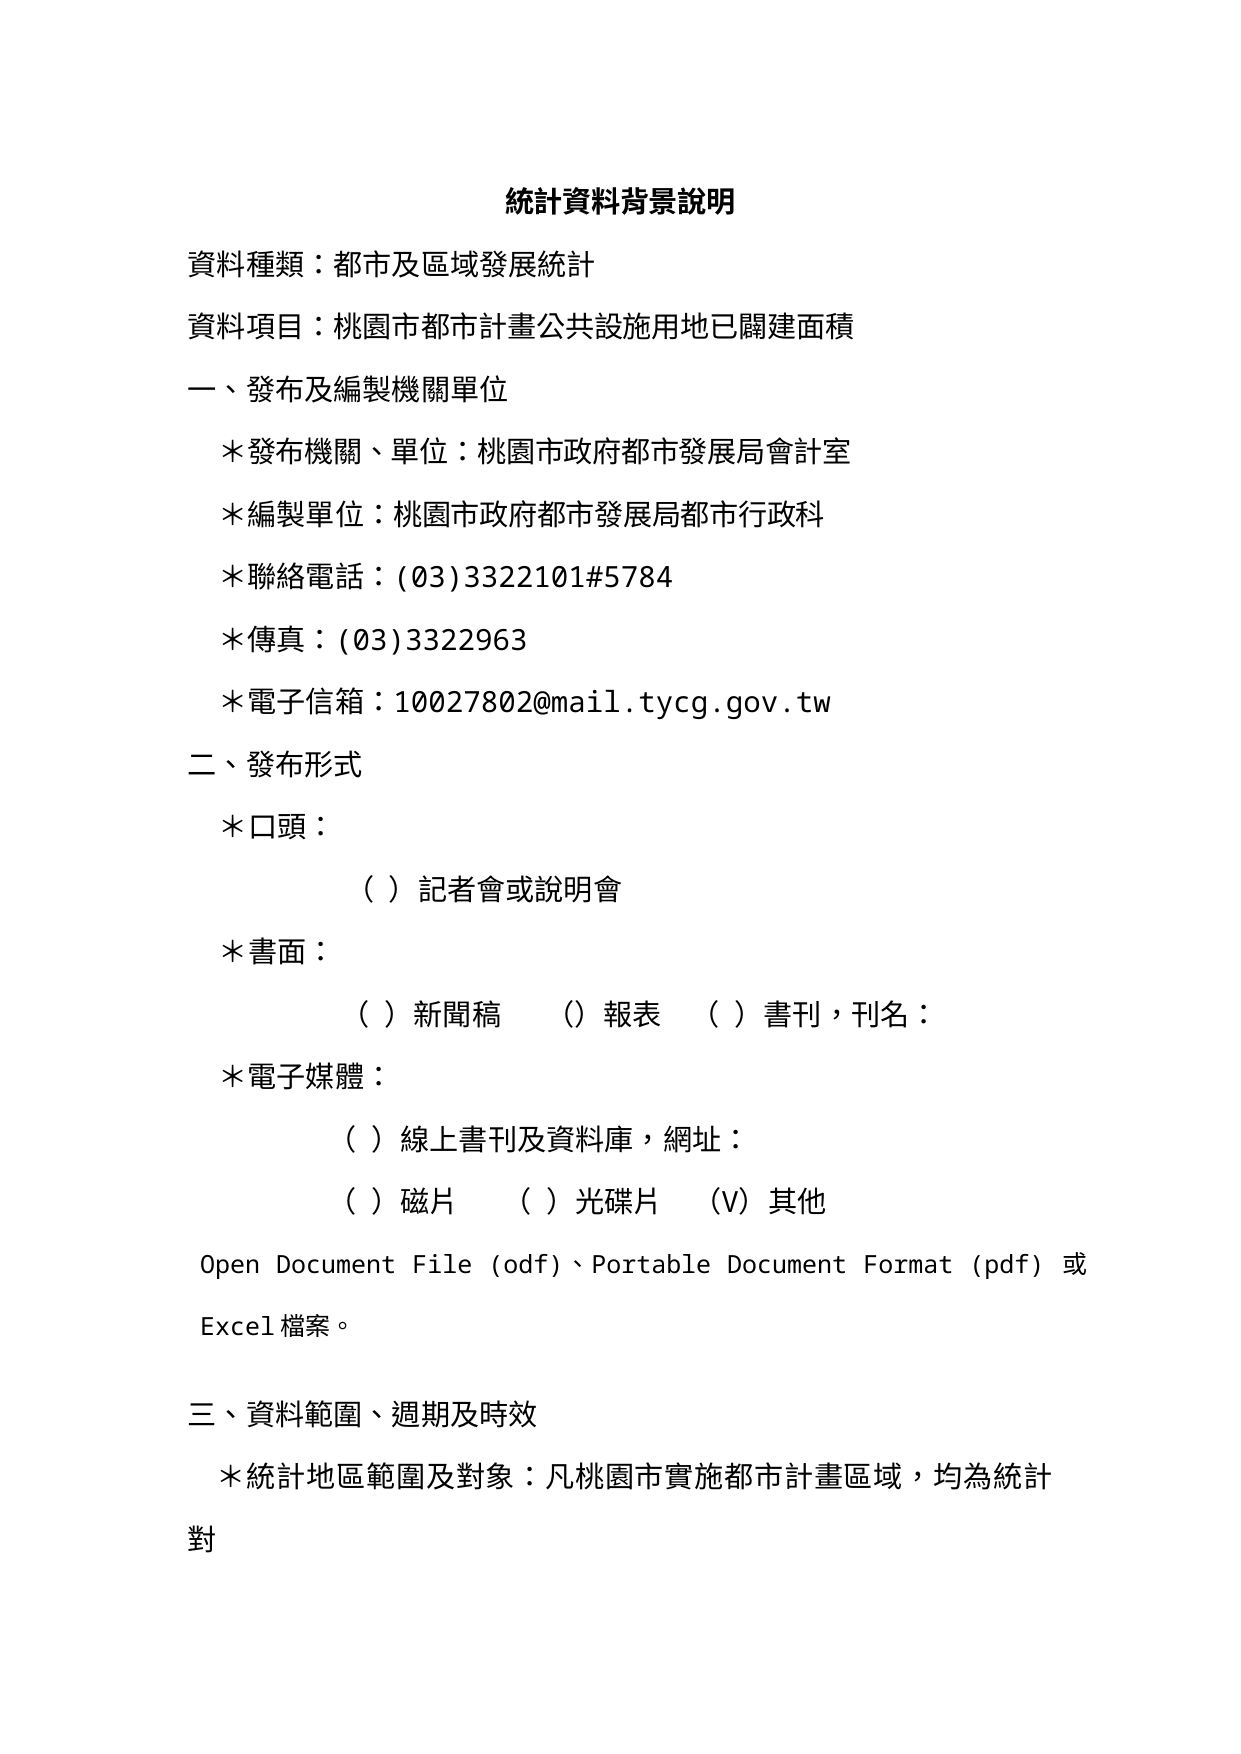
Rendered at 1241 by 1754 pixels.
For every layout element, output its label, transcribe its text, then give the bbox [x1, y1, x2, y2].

text ＊聯絡電話：(03)3322101#5784 [218, 533, 1053, 596]
list 口頭： [218, 783, 1053, 846]
list 書面： [218, 908, 1053, 971]
text 資料項目：桃園市都市計畫公共設施用地已闢建面積 [187, 283, 1053, 346]
text ＊統計地區範圍及對象：凡桃園市實施都市計畫區域，均為統計對 [187, 1433, 1053, 1558]
text （ ）磁片 （ ）光碟片 （V）其他 [257, 1158, 1087, 1221]
text ＊電子信箱：10027802@mail.tycg.gov.tw [218, 658, 1053, 721]
text 一、發布及編製機關單位 [187, 346, 1053, 408]
text 三、資料範圍、週期及時效 [187, 1371, 1053, 1433]
text （ ）記者會或說明會 [187, 846, 1053, 908]
text ＊編製單位：桃園市政府都市發展局都市行政科 [218, 471, 1053, 533]
text （ ）新聞稿 （）報表 （ ）書刊，刊名： [218, 971, 1053, 1033]
text ＊傳真：(03)3322963 [218, 596, 1053, 658]
text （ ）線上書刊及資料庫，網址： [257, 1096, 1087, 1158]
text Open Document File (odf)、Portable Document Format (pdf) 或Excel檔案。 [200, 1221, 1087, 1346]
text 資料種類：都市及區域發展統計 [187, 221, 1053, 283]
text 二、發布形式 [187, 721, 1053, 783]
text ＊電子媒體： [218, 1033, 1053, 1096]
text ＊發布機關、單位：桃園市政府都市發展局會計室 [218, 408, 1053, 471]
text 統計資料背景說明 [187, 158, 1053, 221]
